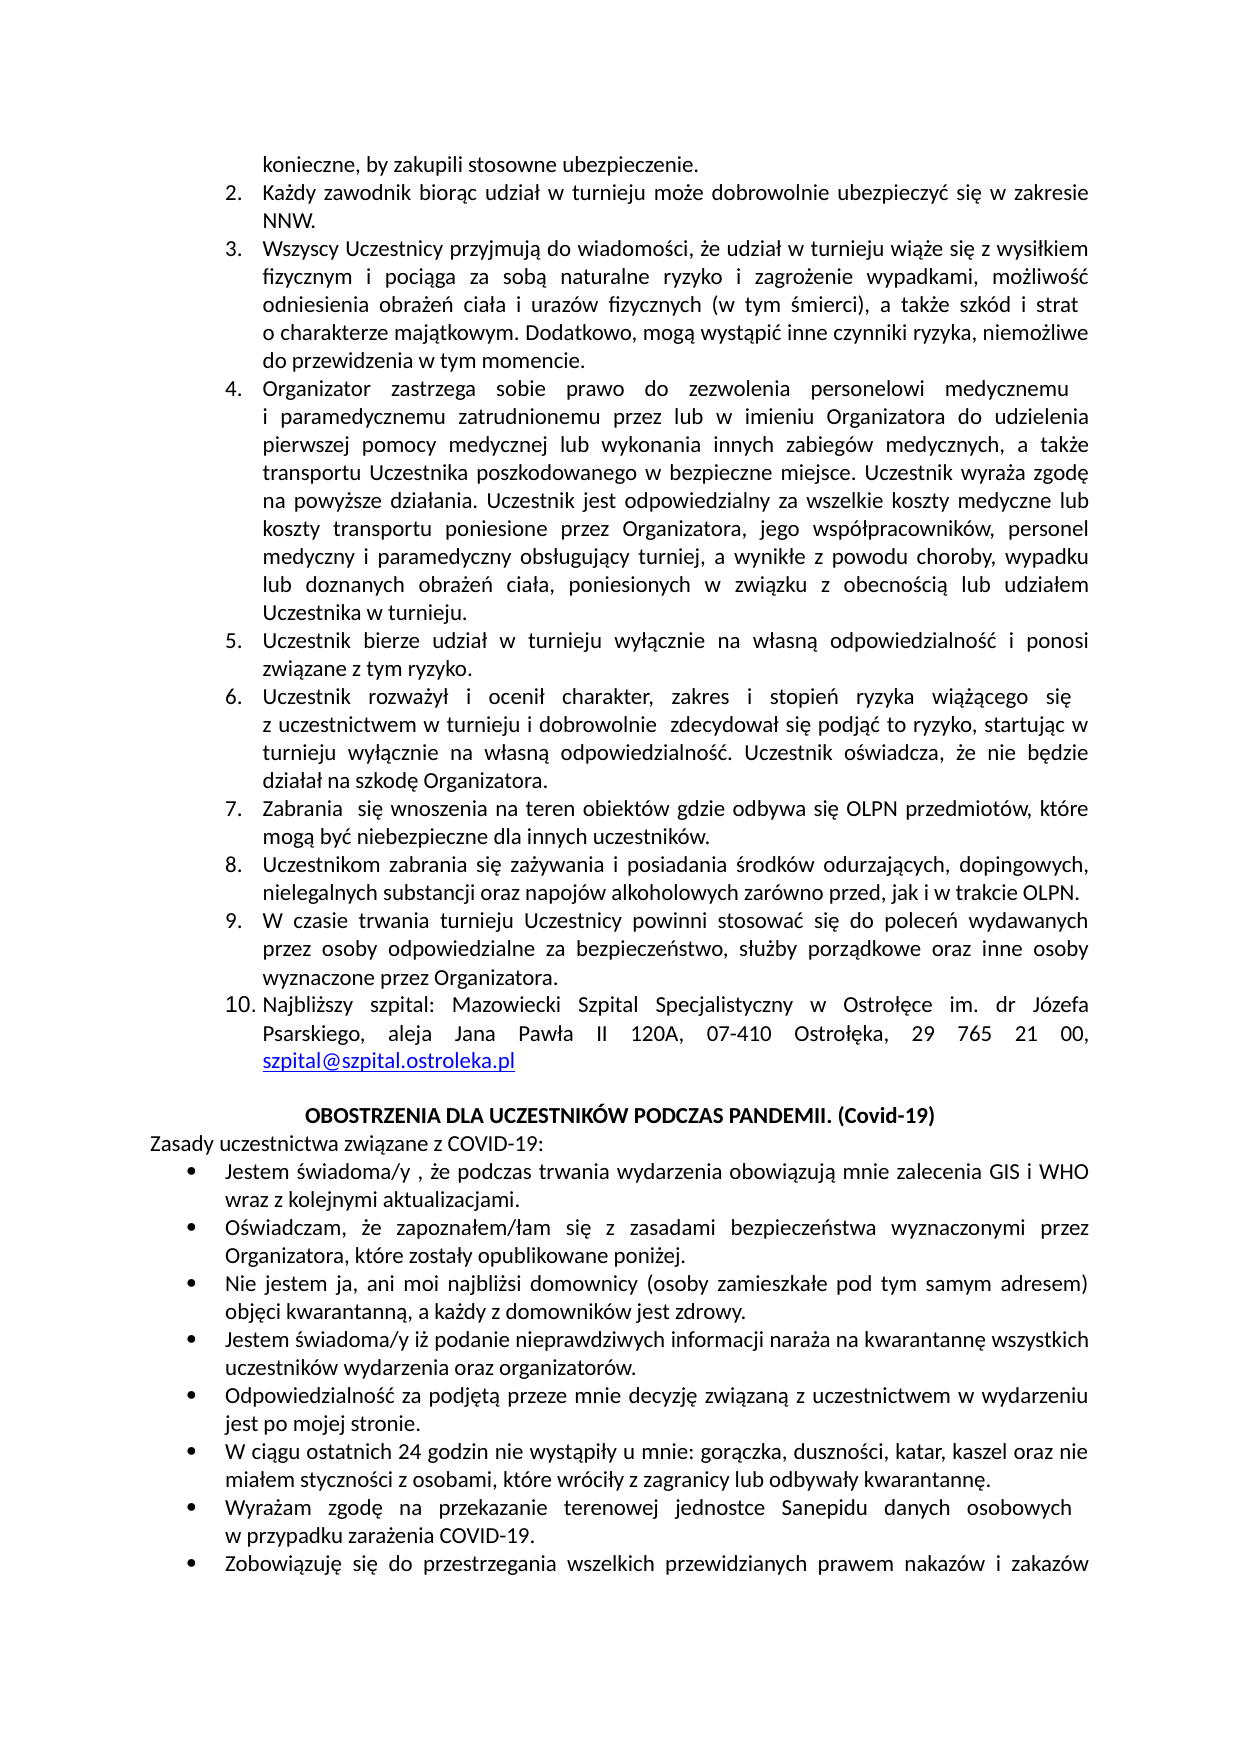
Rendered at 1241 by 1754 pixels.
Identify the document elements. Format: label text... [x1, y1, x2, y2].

list Nie jestem ja, ani moi najbliżsi domownicy (osoby zamieszkałe pod tym samym adresem) objęci kwarantanną, a każdy z domowników jest zdrowy. [187, 1269, 1090, 1325]
list Najbliższy szpital: Mazowiecki Szpital Specjalistyczny w Ostrołęce im. dr Józefa Psarskiego, aleja Jana Pawła II 120A, 07-410 Ostrołęka, 29 765 21 00, szpital@szpital.ostroleka.pl [225, 991, 1090, 1101]
list Uczestnik rozważył i ocenił charakter, zakres i stopień ryzyka wiążącego się z uczestnictwem w turnieju i dobrowolnie zdecydował się podjąć to ryzyko, startując w turnieju wyłącznie na własną odpowiedzialność. Uczestnik oświadcza, że nie będzie działał na szkodę Organizatora. [225, 682, 1090, 794]
list konieczne, by zakupili stosowne ubezpieczenie. [225, 150, 1090, 178]
text OBOSTRZENIA DLA UCZESTNIKÓW PODCZAS PANDEMII. (Covid-19) [150, 1101, 1090, 1129]
list Wyrażam zgodę na przekazanie terenowej jednostce Sanepidu danych osobowych w przypadku zarażenia COVID-19. [187, 1493, 1090, 1549]
list Organizator zastrzega sobie prawo do zezwolenia personelowi medycznemu i paramedycznemu zatrudnionemu przez lub w imieniu Organizatora do udzielenia pierwszej pomocy medycznej lub wykonania innych zabiegów medycznych, a także transportu Uczestnika poszkodowanego w bezpieczne miejsce. Uczestnik wyraża zgodę na powyższe działania. Uczestnik jest odpowiedzialny za wszelkie koszty medyczne lub koszty transportu poniesione przez Organizatora, jego współpracowników, personel medyczny i paramedyczny obsługujący turniej, a wynikłe z powodu choroby, wypadku lub doznanych obrażeń ciała, poniesionych w związku z obecnością lub udziałem Uczestnika w turnieju. [225, 374, 1090, 626]
list Zobowiązuję się do przestrzegania wszelkich przewidzianych prawem nakazów i zakazów [187, 1549, 1090, 1577]
list Wszyscy Uczestnicy przyjmują do wiadomości, że udział w turnieju wiąże się z wysiłkiem fizycznym i pociąga za sobą naturalne ryzyko i zagrożenie wypadkami, możliwość odniesienia obrażeń ciała i urazów fizycznych (w tym śmierci), a także szkód i strat o charakterze majątkowym. Dodatkowo, mogą wystąpić inne czynniki ryzyka, niemożliwe do przewidzenia w tym momencie. [225, 234, 1090, 374]
list Każdy zawodnik biorąc udział w turnieju może dobrowolnie ubezpieczyć się w zakresie NNW. [225, 178, 1090, 234]
list Jestem świadoma/y iż podanie nieprawdziwych informacji naraża na kwarantannę wszystkich uczestników wydarzenia oraz organizatorów. [187, 1325, 1090, 1381]
list Zabrania się wnoszenia na teren obiektów gdzie odbywa się OLPN przedmiotów, które mogą być niebezpieczne dla innych uczestników. [225, 794, 1090, 851]
list Jestem świadoma/y , że podczas trwania wydarzenia obowiązują mnie zalecenia GIS i WHO wraz z kolejnymi aktualizacjami. [187, 1157, 1090, 1213]
list Oświadczam, że zapoznałem/łam się z zasadami bezpieczeństwa wyznaczonymi przez Organizatora, które zostały opublikowane poniżej. [187, 1213, 1090, 1269]
list Odpowiedzialność za podjętą przeze mnie decyzję związaną z uczestnictwem w wydarzeniu jest po mojej stronie. [187, 1381, 1090, 1437]
list W ciągu ostatnich 24 godzin nie wystąpiły u mnie: gorączka, duszności, katar, kaszel oraz nie miałem styczności z osobami, które wróciły z zagranicy lub odbywały kwarantannę. [187, 1437, 1090, 1493]
list W czasie trwania turnieju Uczestnicy powinni stosować się do poleceń wydawanych przez osoby odpowiedzialne za bezpieczeństwo, służby porządkowe oraz inne osoby wyznaczone przez Organizatora. [225, 907, 1090, 991]
text Zasady uczestnictwa związane z COVID-19: [150, 1129, 1090, 1157]
list Uczestnikom zabrania się zażywania i posiadania środków odurzających, dopingowych, nielegalnych substancji oraz napojów alkoholowych zarówno przed, jak i w trakcie OLPN. [225, 851, 1090, 907]
list Uczestnik bierze udział w turnieju wyłącznie na własną odpowiedzialność i ponosi związane z tym ryzyko. [225, 626, 1090, 682]
